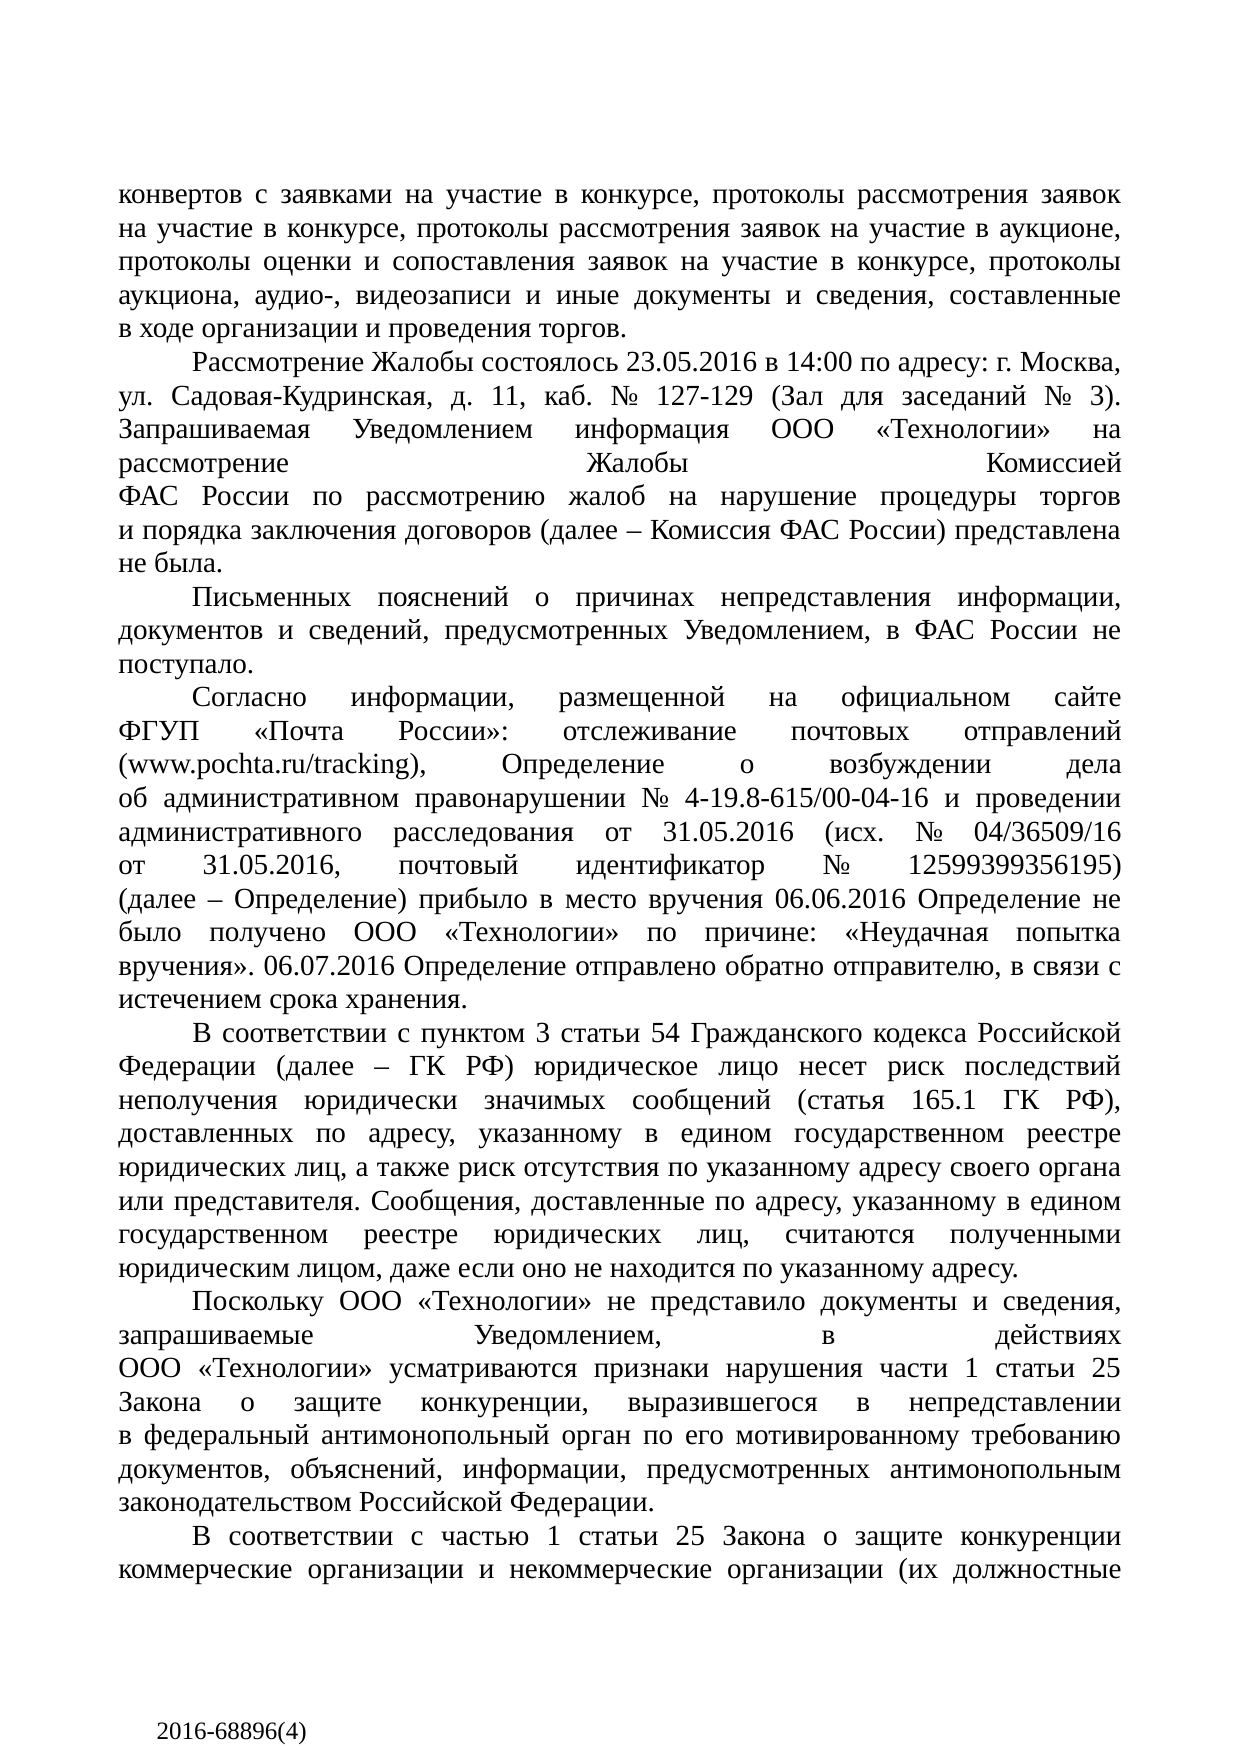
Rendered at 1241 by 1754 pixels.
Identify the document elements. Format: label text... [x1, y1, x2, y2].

text Поскольку ООО «Технологии» не представило документы и сведения, запрашиваемые Уведомлением, в действиях ООО «Технологии» усматриваются признаки нарушения части 1 статьи 25 Закона о защите конкуренции, выразившегося в непредставлении в федеральный антимонопольный орган по его мотивированному требованию документов, объяснений, информации, предусмотренных антимонопольным законодательством Российской Федерации. [118, 1283, 1122, 1518]
text Письменных пояснений о причинах непредставления информации, документов и сведений, предусмотренных Уведомлением, в ФАС России не поступало. [118, 579, 1122, 679]
text Рассмотрение Жалобы состоялось 23.05.2016 в 14:00 по адресу: г. Москва, ул. Садовая-Кудринская, д. 11, каб. № 127-129 (Зал для заседаний № 3). Запрашиваемая Уведомлением информация ООО «Технологии» на рассмотрение Жалобы Комиссией ФАС России по рассмотрению жалоб на нарушение процедуры торгов и порядка заключения договоров (далее – Комиссия ФАС России) представлена не была. [118, 344, 1122, 579]
text конвертов с заявками на участие в конкурсе, протоколы рассмотрения заявок на участие в конкурсе, протоколы рассмотрения заявок на участие в аукционе, протоколы оценки и сопоставления заявок на участие в конкурсе, протоколы аукциона, аудио-, видеозаписи и иные документы и сведения, составленные в ходе организации и проведения торгов. [118, 176, 1122, 344]
text Согласно информации, размещенной на официальном сайте ФГУП «Почта России»: отслеживание почтовых отправлений (www.pochta.ru/tracking), Определение о возбуждении дела об административном правонарушении № 4-19.8-615/00-04-16 и проведении административного расследования от 31.05.2016 (исх. № 04/36509/16 от 31.05.2016, почтовый идентификатор № 12599399356195) (далее – Определение) прибыло в место вручения 06.06.2016 Определение не было получено ООО «Технологии» по причине: «Неудачная попытка вручения». 06.07.2016 Определение отправлено обратно отправителю, в связи с истечением срока хранения. [118, 679, 1122, 1015]
text В соответствии с пунктом 3 статьи 54 Гражданского кодекса Российской Федерации (далее – ГК РФ) юридическое лицо несет риск последствий неполучения юридически значимых сообщений (статья 165.1 ГК РФ), доставленных по адресу, указанному в едином государственном реестре юридических лиц, а также риск отсутствия по указанному адресу своего органа или представителя. Сообщения, доставленные по адресу, указанному в едином государственном реестре юридических лиц, считаются полученными юридическим лицом, даже если оно не находится по указанному адресу. [118, 1015, 1122, 1283]
text В соответствии с частью 1 статьи 25 Закона о защите конкуренции коммерческие организации и некоммерческие организации (их должностные [118, 1518, 1122, 1585]
